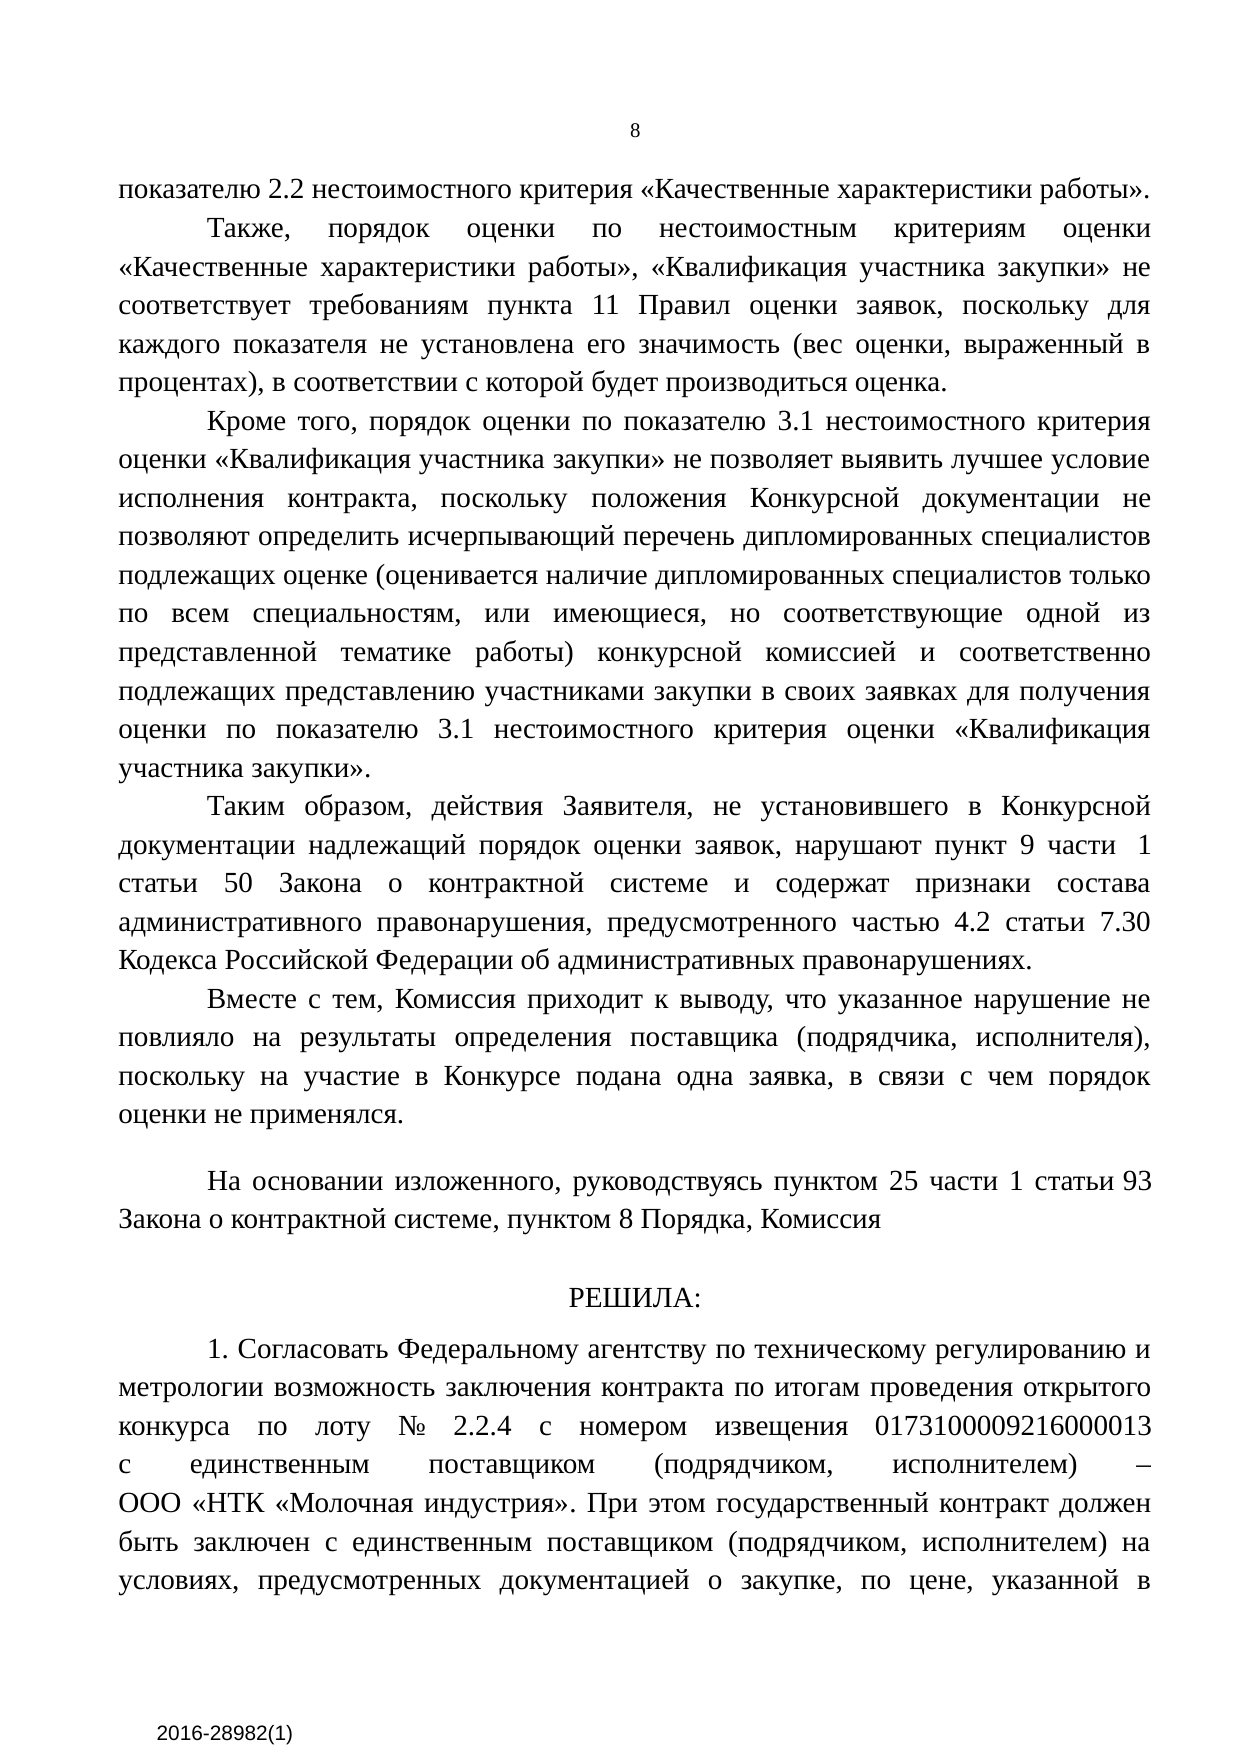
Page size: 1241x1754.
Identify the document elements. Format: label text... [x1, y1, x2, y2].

text Также, порядок оценки по нестоимостным критериям оценки «Качественные характеристики работы», «Квалификация участника закупки» не соответствует требованиям пункта 11 Правил оценки заявок, поскольку для каждого показателя не установлена его значимость (вес оценки, выраженный в процентах), в соответствии с которой будет производиться оценка. [118, 210, 1152, 398]
text 1. Согласовать Федеральному агентству по техническому регулированию и метрологии возможность заключения контракта по итогам проведения открытого конкурса по лоту № 2.2.4 с номером извещения 0173100009216000013 с единственным поставщиком (подрядчиком, исполнителем) – ООО «НТК «Молочная индустрия». При этом государственный контракт должен быть заключен с единственным поставщиком (подрядчиком, исполнителем) на условиях, предусмотренных документацией о закупке, по цене, указанной в [118, 1331, 1152, 1596]
text Таким образом, действия Заявителя, не установившего в Конкурсной документации надлежащий порядок оценки заявок, нарушают пункт 9 части 1 статьи 50 Закона о контрактной системе и содержат признаки состава административного правонарушения, предусмотренного частью 4.2 статьи 7.30 Кодекса Российской Федерации об административных правонарушениях. [118, 788, 1152, 976]
text На основании изложенного, руководствуясь пунктом 25 части 1 статьи 93 Закона о контрактной системе, пунктом 8 Порядка, Комиссия [118, 1163, 1152, 1235]
text РЕШИЛА: [118, 1280, 1152, 1313]
text показателю 2.2 нестоимостного критерия «Качественные характеристики работы». [118, 172, 1152, 205]
text Вместе с тем, Комиссия приходит к выводу, что указанное нарушение не повлияло на результаты определения поставщика (подрядчика, исполнителя), поскольку на участие в Конкурсе подана одна заявка, в связи с чем порядок оценки не применялся. [118, 981, 1152, 1130]
text Кроме того, порядок оценки по показателю 3.1 нестоимостного критерия оценки «Квалификация участника закупки» не позволяет выявить лучшее условие исполнения контракта, поскольку положения Конкурсной документации не позволяют определить исчерпывающий перечень дипломированных специалистов подлежащих оценке (оценивается наличие дипломированных специалистов только по всем специальностям, или имеющиеся, но соответствующие одной из представленной тематике работы) конкурсной комиссией и соответственно подлежащих представлению участниками закупки в своих заявках для получения оценки по показателю 3.1 нестоимостного критерия оценки «Квалификация участника закупки». [118, 403, 1152, 783]
